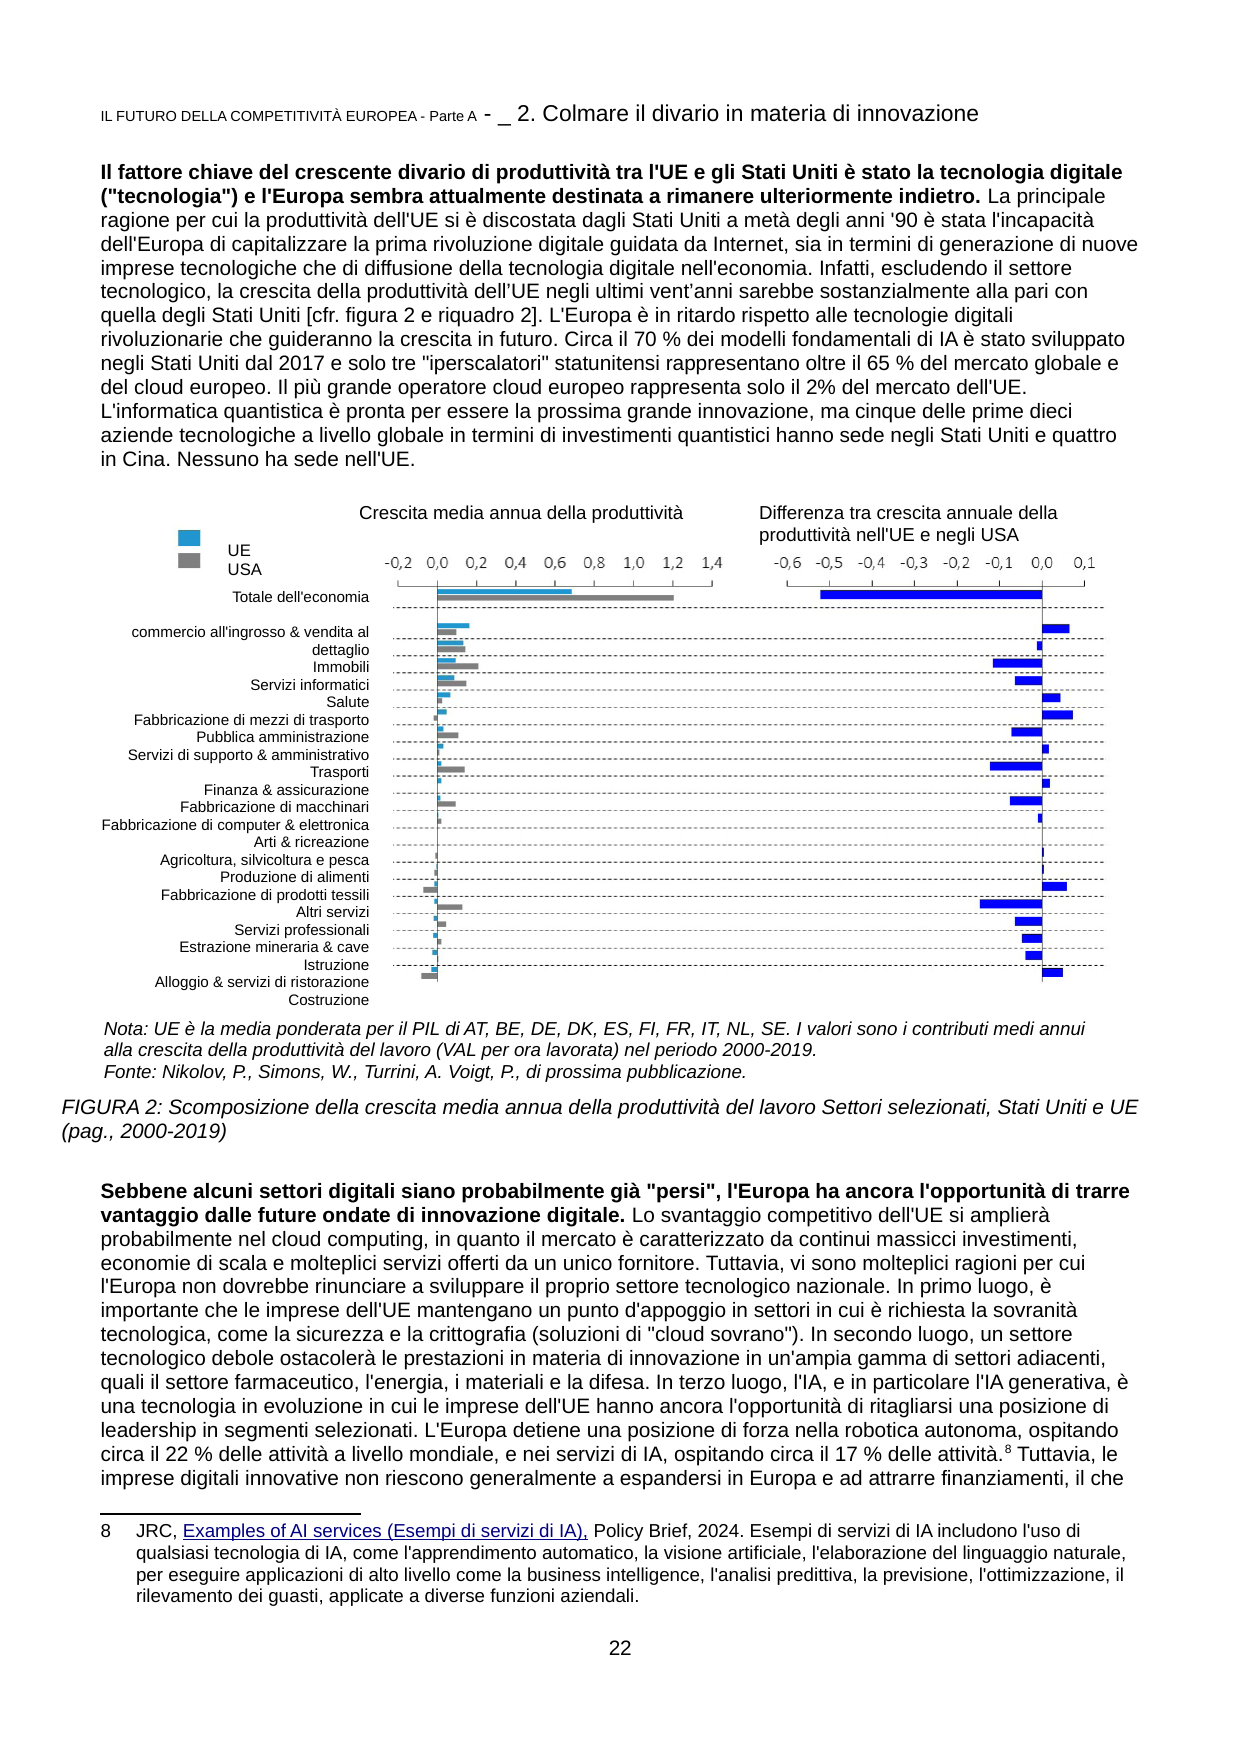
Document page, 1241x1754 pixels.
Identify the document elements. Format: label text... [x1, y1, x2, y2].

text JRC, Examples of AI services (Esempi di servizi di IA), Policy Brief, 2024. Esempi di servizi di IA includono l'uso di qualsiasi tecnologia di IA, come l'apprendimento automatico, la visione artificiale, l'elaborazione del linguaggio naturale, per eseguire applicazioni di alto livello come la business intelligence, l'analisi predittiva, la previsione, l'ottimizzazione, il rilevamento dei guasti, applicate a diverse funzioni aziendali. [100, 1520, 1140, 1606]
text Sebbene alcuni settori digitali siano probabilmente già "persi", l'Europa ha ancora l'opportunità di trarre vantaggio dalle future ondate di innovazione digitale. Lo svantaggio competitivo dell'UE si amplierà probabilmente nel cloud computing, in quanto il mercato è caratterizzato da continui massicci investimenti, economie di scala e molteplici servizi offerti da un unico fornitore. Tuttavia, vi sono molteplici ragioni per cui l'Europa non dovrebbe rinunciare a sviluppare il proprio settore tecnologico nazionale. In primo luogo, è importante che le imprese dell'UE mantengano un punto d'appoggio in settori in cui è richiesta la sovranità tecnologica, come la sicurezza e la crittografia (soluzioni di "cloud sovrano"). In secondo luogo, un settore tecnologico debole ostacolerà le prestazioni in materia di innovazione in un'ampia gamma di settori adiacenti, quali il settore farmaceutico, l'energia, i materiali e la difesa. In terzo luogo, l'IA, e in particolare l'IA generativa, è una tecnologia in evoluzione in cui le imprese dell'UE hanno ancora l'opportunità di ritagliarsi una posizione di leadership in segmenti selezionati. L'Europa detiene una posizione di forza nella robotica autonoma, ospitando circa il 22 % delle attività a livello mondiale, e nei servizi di IA, ospitando circa il 17 % delle attività. Tuttavia, le imprese digitali innovative non riescono generalmente a espandersi in Europa e ad attrarre finanziamenti, il che [100, 1178, 1140, 1490]
picture [171, 521, 202, 570]
text Il fattore chiave del crescente divario di produttività tra l'UE e gli Stati Uniti è stato la tecnologia digitale ("tecnologia") e l'Europa sembra attualmente destinata a rimanere ulteriormente indietro. La principale ragione per cui la produttività dell'UE si è discostata dagli Stati Uniti a metà degli anni '90 è stata l'incapacità dell'Europa di capitalizzare la prima rivoluzione digitale guidata da Internet, sia in termini di generazione di nuove imprese tecnologiche che di diffusione della tecnologia digitale nell'economia. Infatti, escludendo il settore tecnologico, la crescita della produttività dell’UE negli ultimi vent’anni sarebbe sostanzialmente alla pari con quella degli Stati Uniti [cfr. figura 2 e riquadro 2]. L'Europa è in ritardo rispetto alle tecnologie digitali rivoluzionarie che guideranno la crescita in futuro. Circa il 70 % dei modelli fondamentali di IA è stato sviluppato negli Stati Uniti dal 2017 e solo tre "iperscalatori" statunitensi rappresentano oltre il 65 % del mercato globale e del cloud europeo. Il più grande operatore cloud europeo rappresenta solo il 2% del mercato dell'UE. L'informatica quantistica è pronta per essere la prossima grande innovazione, ma cinque delle prime dieci aziende tecnologiche a livello globale in termini di investimenti quantistici hanno sede negli Stati Uniti e quattro in Cina. Nessuno ha sede nell'UE. [100, 159, 1140, 471]
text FIGURA 2: Scomposizione della crescita media annua della produttività del lavoro Settori selezionati, Stati Uniti e UE (pag., 2000-2019) [61, 507, 1169, 1143]
picture [380, 551, 1123, 989]
